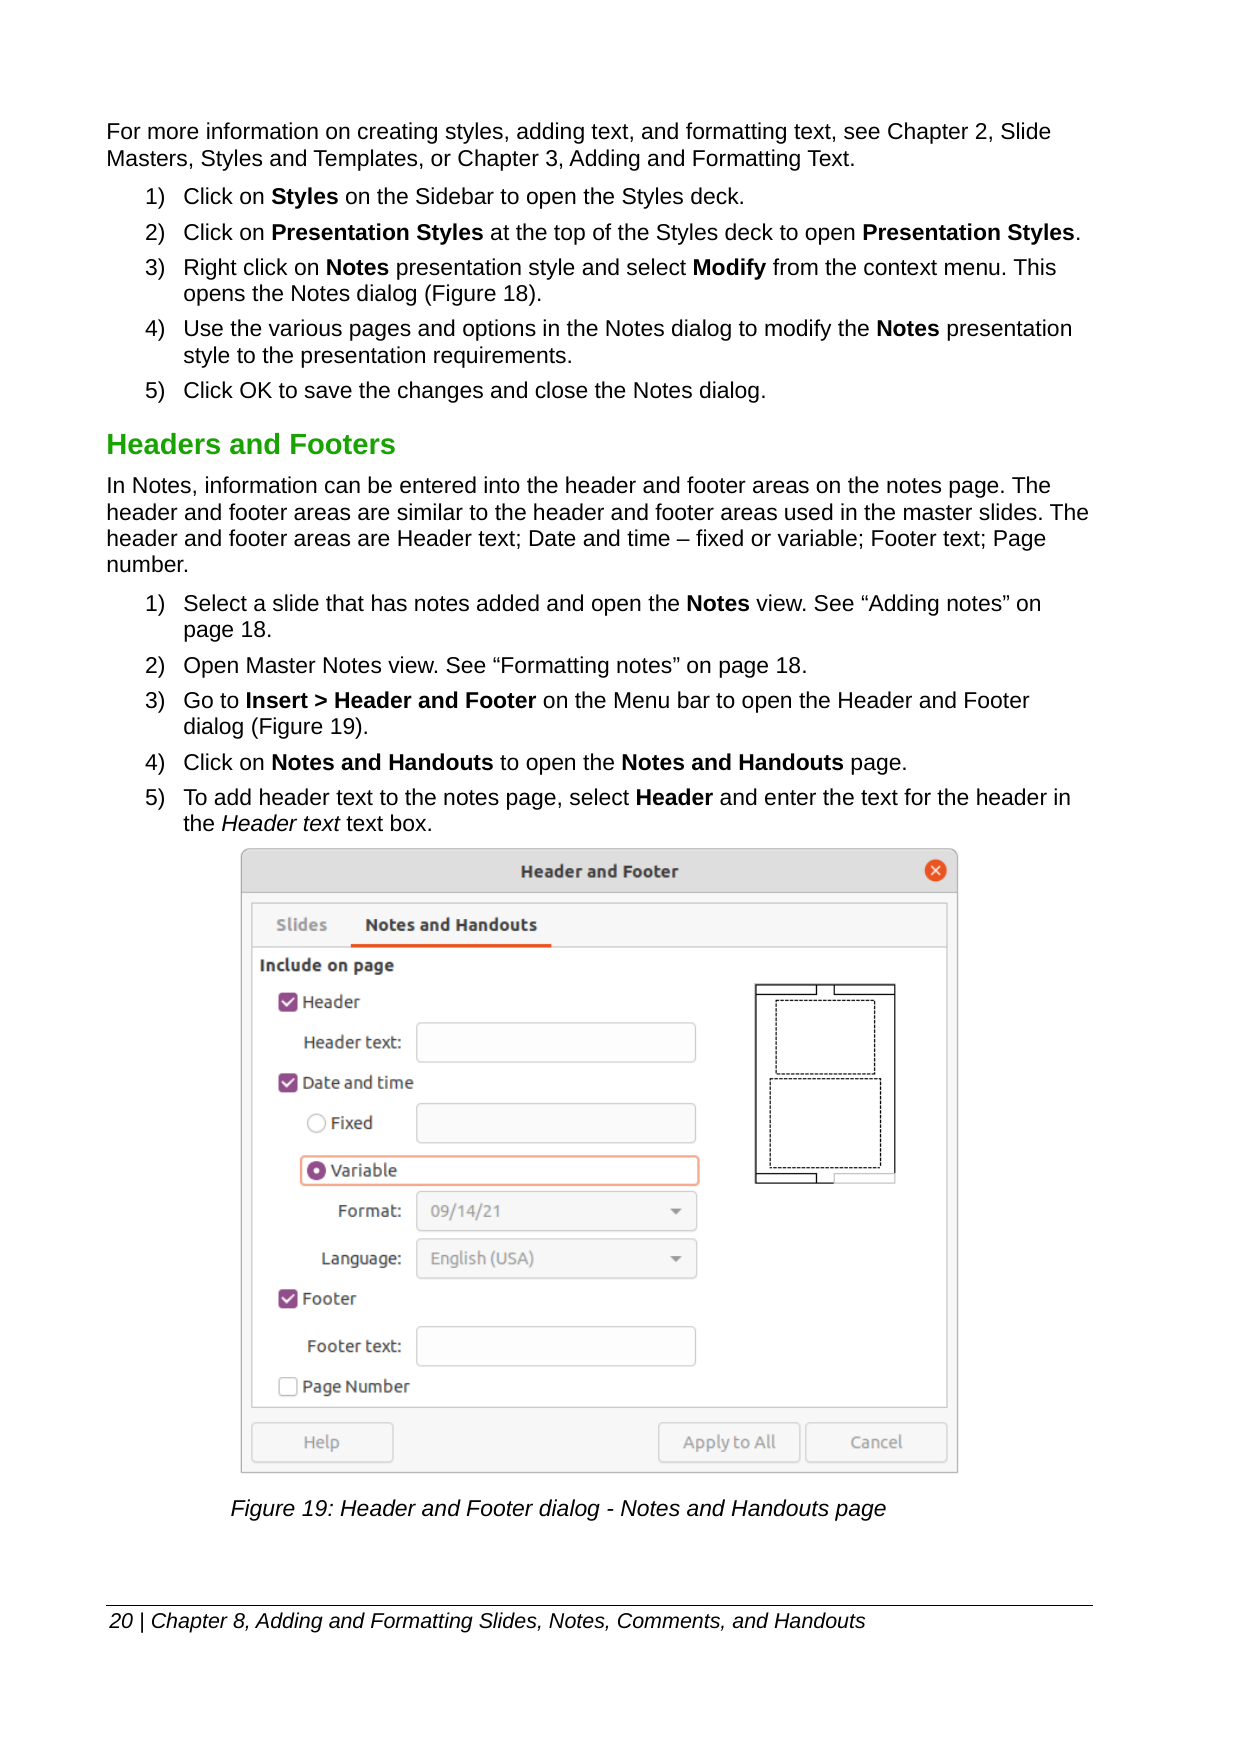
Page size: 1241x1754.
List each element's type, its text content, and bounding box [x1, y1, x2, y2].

list Click on Presentation Styles at the top of the Styles deck to open Presentation Styles. [165, 218, 1093, 245]
list Click on Styles on the Sidebar to open the Styles deck. [165, 183, 1093, 210]
list Click on Notes and Handouts to open the Notes and Handouts page. [165, 748, 1093, 775]
list Select a slide that has notes added and open the Notes view. See “Adding notes” on page 19. [165, 590, 1093, 643]
picture [230, 848, 969, 1484]
list Open Master Notes view. See “Formatting notes” on page 19. [165, 652, 1093, 678]
text In Notes, information can be entered into the header and footer areas on the notes page. The header and footer areas are similar to the header and footer areas used in the master slides. The header and footer areas are Header text; Date and time – fixed or variable; Footer text; Page number. [106, 472, 1093, 578]
list Use the various pages and options in the Notes dialog to modify the Notes presentation style to the presentation requirements. [165, 315, 1093, 368]
subtitle Headers and Footers [106, 427, 1093, 460]
list Click OK to save the changes and close the Notes dialog. [165, 377, 1093, 403]
text Figure 19: Header and Footer dialog - Notes and Handouts page [230, 1495, 968, 1522]
list For more information on creating styles, adding text, and formatting text, see Chapter 2, Slide Masters, Styles and Templates, or Chapter 3, Adding and Formatting Text. [106, 118, 1093, 171]
list Right click on Notes presentation style and select Modify from the context menu. This opens the Notes dialog (Figure 18). [165, 254, 1093, 306]
list Go to Insert > Header and Footer on the Menu bar to open the Header and Footer dialog (Figure 19). [165, 687, 1093, 739]
list To add header text to the notes page, select Header and enter the text for the header in the Header text text box. [165, 784, 1093, 836]
